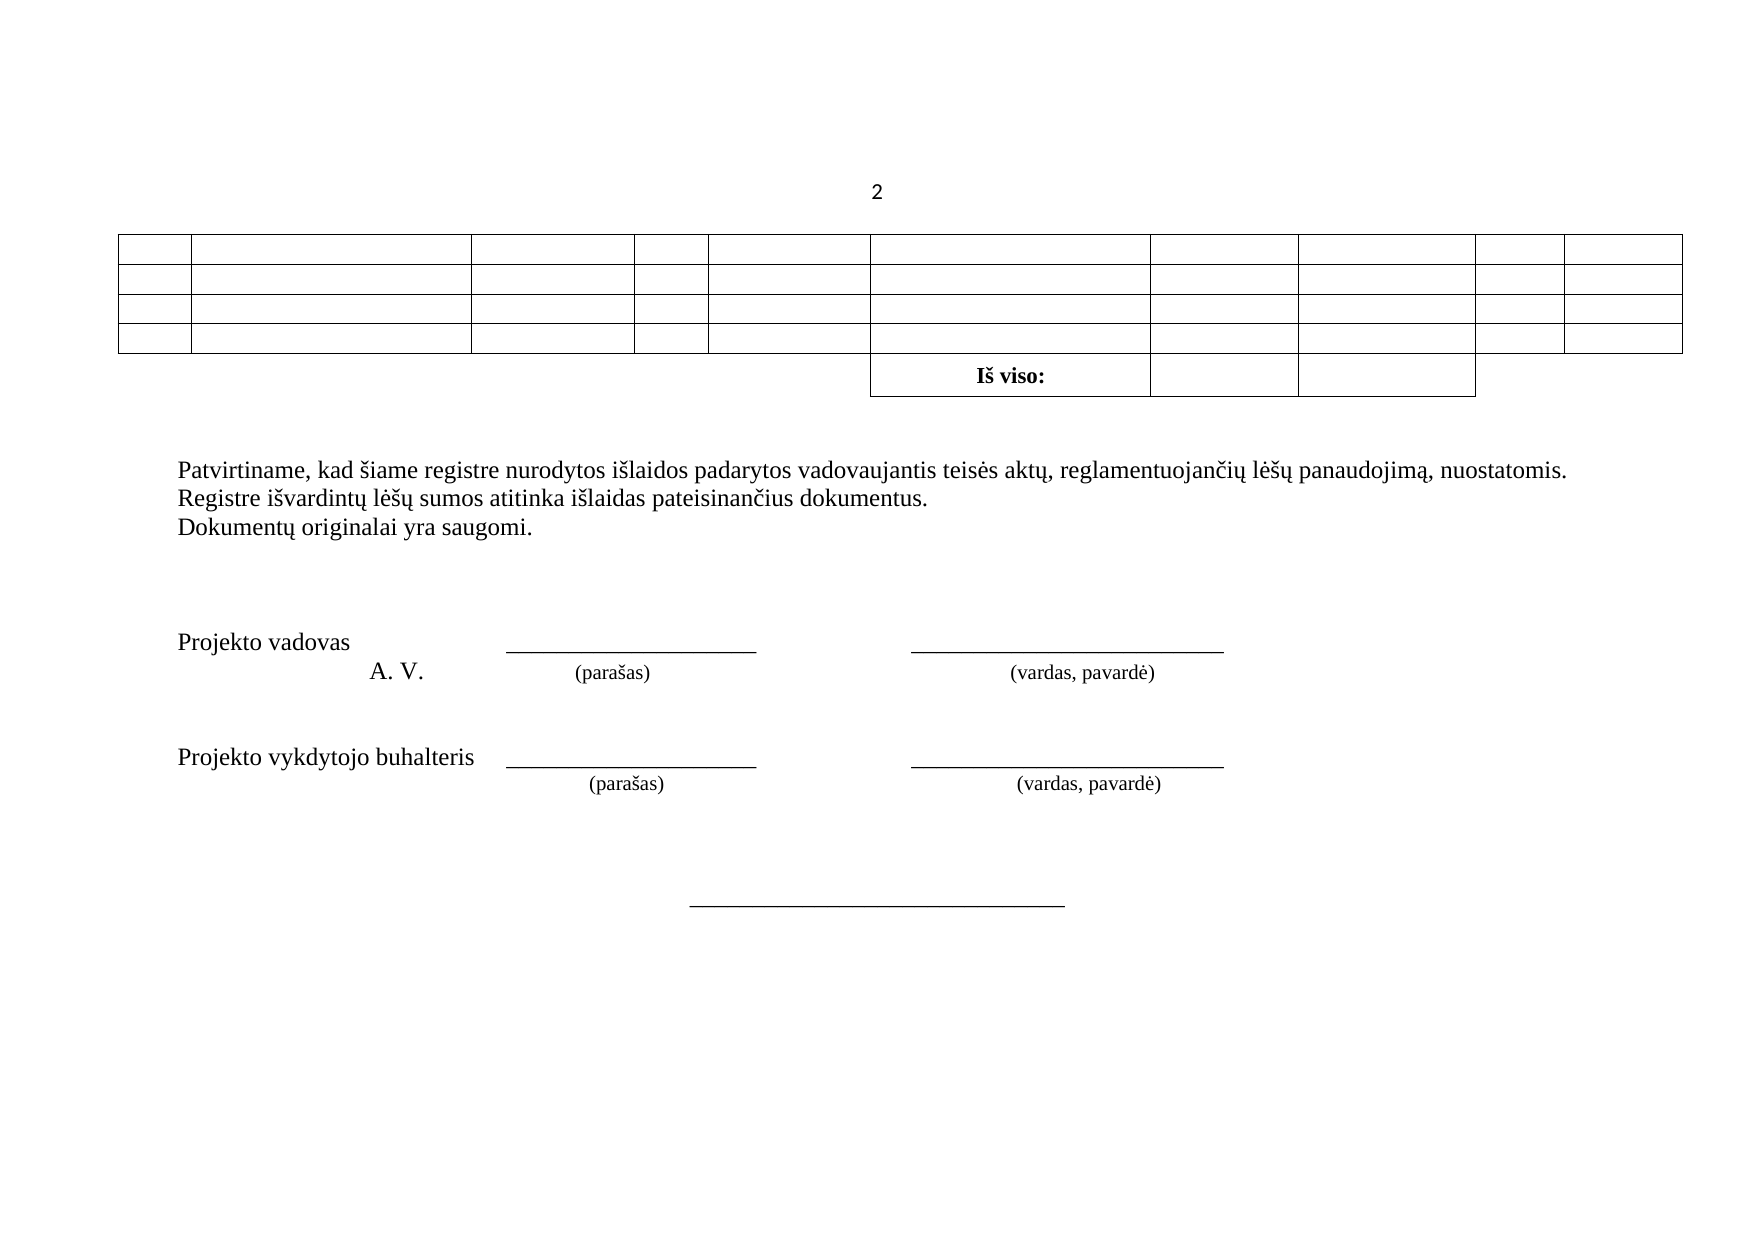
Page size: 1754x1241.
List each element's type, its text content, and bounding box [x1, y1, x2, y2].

text ______________________________ [118, 881, 1636, 910]
table_cell [118, 396, 634, 426]
table_cell [634, 354, 708, 396]
table_cell [871, 235, 1150, 264]
table_cell [1476, 324, 1564, 353]
table_cell [1299, 324, 1475, 353]
text Registre išvardintų lėšų sumos atitinka išlaidas pateisinančius dokumentus. [118, 483, 1636, 512]
table_cell [871, 295, 1150, 323]
table_cell [871, 265, 1150, 293]
table_cell [1299, 354, 1475, 396]
table_cell [708, 396, 870, 426]
table_cell [1299, 235, 1475, 264]
table_cell [1565, 324, 1682, 353]
table_cell [1476, 354, 1564, 396]
table_cell [1151, 324, 1298, 353]
table_cell [709, 235, 870, 264]
table_cell [709, 295, 870, 323]
table_cell [1299, 265, 1475, 293]
table_cell [870, 397, 1151, 426]
table_cell [1151, 265, 1298, 293]
table_cell [118, 354, 191, 396]
table_cell [1151, 397, 1298, 426]
table_cell [1476, 265, 1564, 293]
table_cell [635, 235, 708, 264]
table_cell [472, 324, 634, 353]
text A. V. (parašas) (vardas, pavardė) [369, 656, 1636, 685]
text (parašas) (vardas, pavardė) [118, 771, 1636, 795]
table_cell [634, 396, 708, 426]
table_cell [709, 265, 870, 293]
text Projekto vadovas ____________________ _________________________ [177, 627, 1636, 656]
table_cell [1565, 295, 1682, 323]
table_cell [1151, 354, 1298, 396]
table_cell [192, 265, 471, 293]
table_cell [1475, 396, 1564, 426]
table_cell Iš viso: [871, 354, 1150, 396]
table_cell [472, 265, 634, 293]
table_cell [119, 235, 191, 264]
table_cell [1151, 295, 1298, 323]
table_cell [192, 235, 471, 264]
table_cell [1565, 265, 1682, 293]
text Dokumentų originalai yra saugomi. [118, 512, 1636, 541]
table_cell [1299, 295, 1475, 323]
table_cell [1564, 396, 1682, 426]
table_cell [472, 354, 634, 396]
table_cell [1476, 235, 1564, 264]
table_cell [1298, 397, 1475, 426]
table_cell [708, 354, 870, 396]
table_cell [192, 324, 471, 353]
table_cell [472, 295, 634, 323]
table_cell [635, 324, 708, 353]
text Projekto vykdytojo buhalteris ____________________ _________________________ [177, 742, 1636, 771]
table_cell [191, 354, 472, 396]
table_cell [635, 265, 708, 293]
table_cell [119, 324, 191, 353]
table_cell [871, 324, 1150, 353]
table_cell [119, 265, 191, 293]
table_cell [709, 324, 870, 353]
table_cell [1151, 235, 1298, 264]
table_cell [1565, 235, 1682, 264]
text Patvirtiname, kad šiame registre nurodytos išlaidos padarytos vadovaujantis teisės aktų, reglamentuojančių lėšų panaudojimą, nuostatomis. [118, 455, 1636, 483]
table_cell [1476, 295, 1564, 323]
table_cell [192, 295, 471, 323]
table_cell [472, 235, 634, 264]
table_cell [1564, 354, 1682, 396]
table_cell [119, 295, 191, 323]
table_cell [635, 295, 708, 323]
